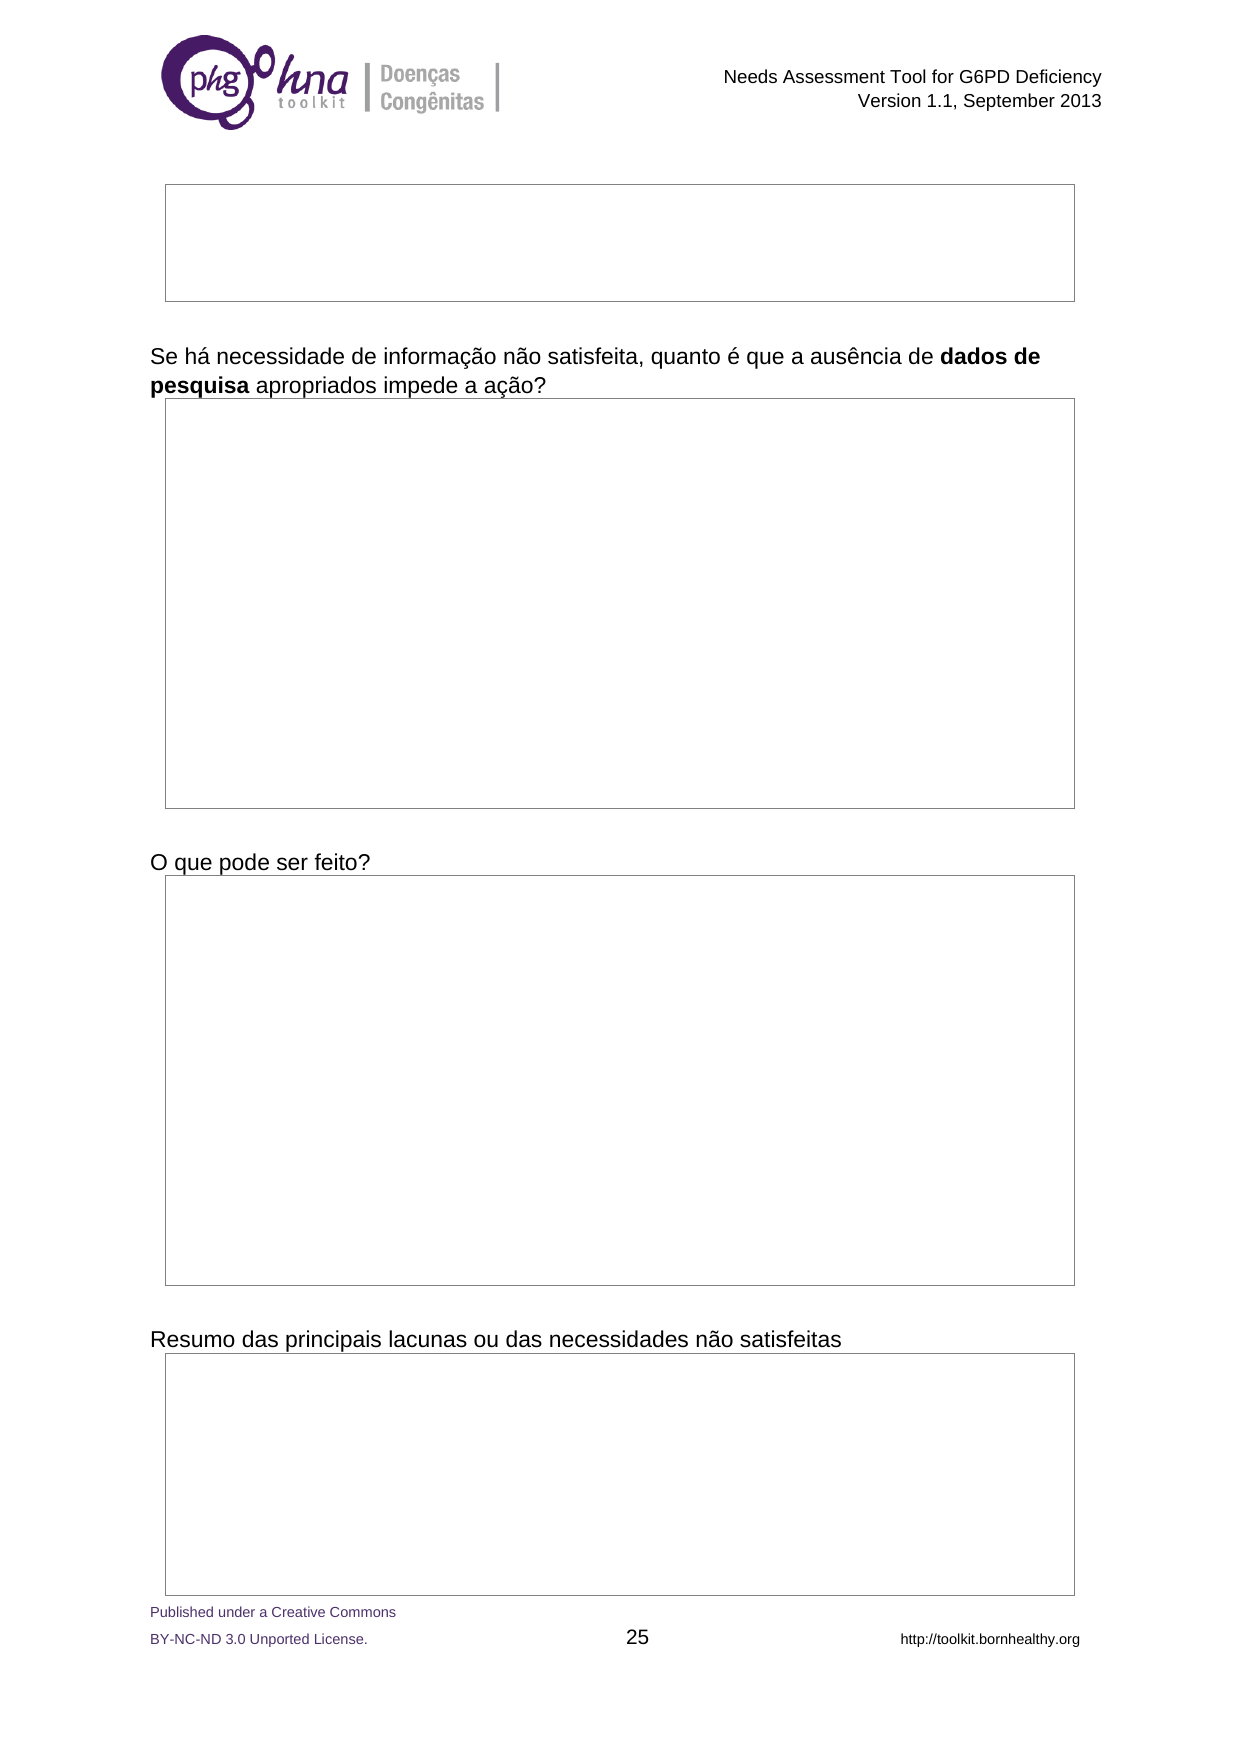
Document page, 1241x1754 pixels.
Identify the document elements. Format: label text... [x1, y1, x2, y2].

subtitle Resumo das principais lacunas ou das necessidades não satisfeitas [150, 1323, 1090, 1352]
subtitle Se há necessidade de informação não satisfeita, quanto é que a ausência de dados de pesquisa apropriados impede a ação? [150, 340, 1090, 398]
subtitle O que pode ser feito? [150, 846, 1090, 875]
